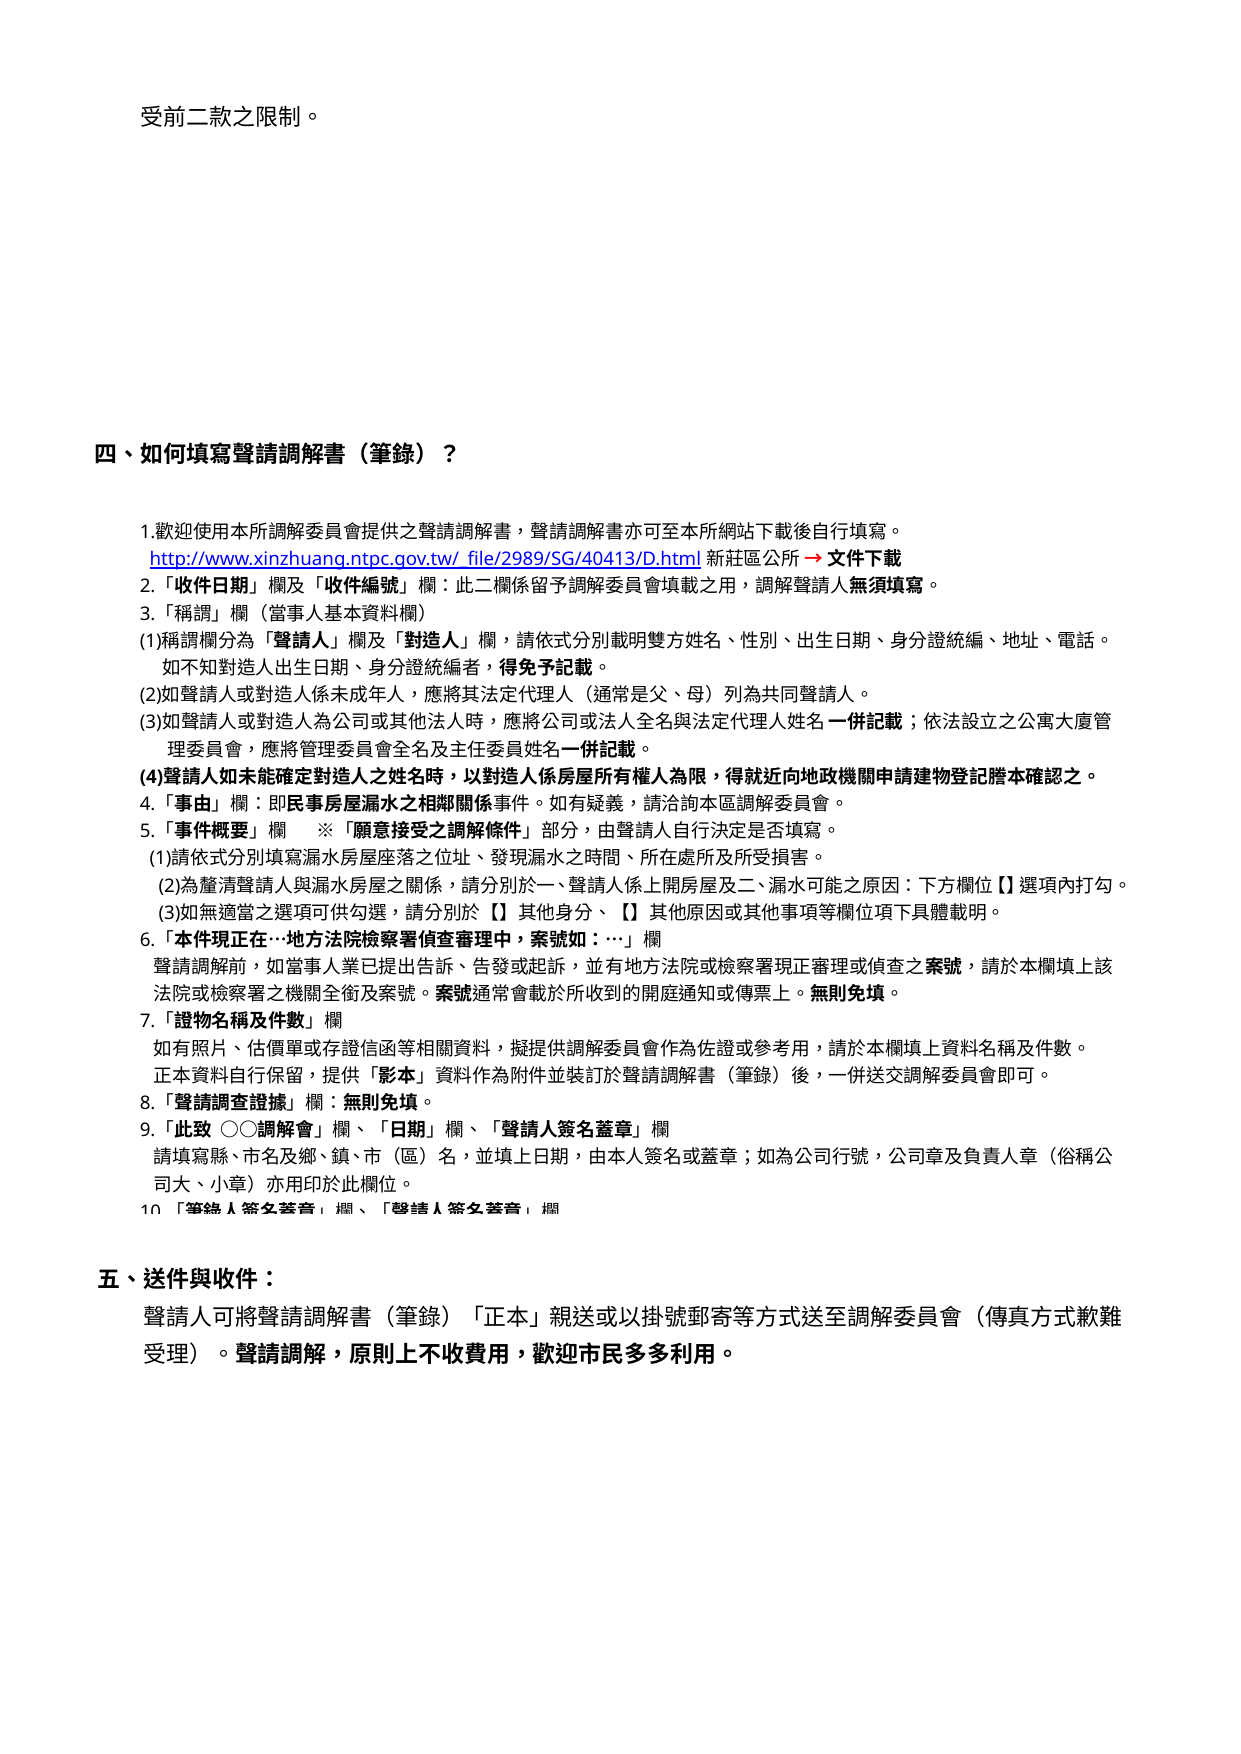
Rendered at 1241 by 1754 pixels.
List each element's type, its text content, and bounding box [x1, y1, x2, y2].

text 五、送件與收件： [97, 1259, 1122, 1296]
text (4)聲請人如未能確定對造人之姓名時，以對造人係房屋所有權人為限，得就近向地政機關申請建物登記謄本確認之。 [139, 761, 1113, 789]
text 請填寫縣、市名及鄉、鎮、市（區）名，並填上日期，由本人簽名或蓋章；如為公司行號，公司章及負責人章（俗稱公司大、小章）亦用印於此欄位。 [153, 1142, 1113, 1196]
text (2)如聲請人或對造人係未成年人，應將其法定代理人（通常是父、母）列為共同聲請人。 [139, 680, 1113, 707]
text (1)稱謂欄分為「聲請人」欄及「對造人」欄，請依式分別載明雙方姓名、性別、出生日期、身分證統編、地址、電話。 [139, 626, 1113, 653]
text 5.「事件概要」欄 ※「願意接受之調解條件」部分，由聲請人自行決定是否填寫。 [139, 816, 1113, 843]
text 2.「收件日期」欄及「收件編號」欄：此二欄係留予調解委員會填載之用，調解聲請人無須填寫。 [139, 571, 1113, 598]
text http://www.xinzhuang.ntpc.gov.tw/_file/2989/SG/40413/D.html 新莊區公所 → 文件下載 [139, 544, 1113, 571]
text 7.「證物名稱及件數」欄 [139, 1006, 1113, 1033]
text 如不知對造人出生日期、身分證統編者，得免予記載。 [162, 653, 1113, 680]
text 聲請人可將聲請調解書（筆錄）「正本」親送或以掛號郵寄等方式送至調解委員會（傳真方式歉難受理）。聲請調解，原則上不收費用，歡迎市民多多利用。 [143, 1296, 1122, 1371]
text 9.「此致 ○○調解會」欄、「日期」欄、「聲請人簽名蓋章」欄 [139, 1115, 1113, 1142]
text 8.「聲請調查證據」欄：無則免填。 [139, 1088, 1113, 1115]
text 4.「事由」欄：即民事房屋漏水之相鄰關係事件。如有疑義，請洽詢本區調解委員會。 [139, 789, 1113, 816]
text 受前二款之限制。 [94, 96, 1122, 134]
text (3)如聲請人或對造人為公司或其他法人時，應將公司或法人全名與法定代理人姓名一併記載；依法設立之公寓大廈管理委員會，應將管理委員會全名及主任委員姓名一併記載。 [139, 707, 1113, 761]
text 聲請調解前，如當事人業已提出告訴、告發或起訴，並有地方法院或檢察署現正審理或偵查之案號，請於本欄填上該法院或檢察署之機關全銜及案號。案號通常會載於所收到的開庭通知或傳票上。無則免填。 [153, 952, 1113, 1006]
text 3.「稱謂」欄（當事人基本資料欄） [139, 598, 1113, 626]
text (1)請依式分別填寫漏水房屋座落之位址、發現漏水之時間、所在處所及所受損害。 [139, 843, 1113, 870]
text (2)為釐清聲請人與漏水房屋之關係，請分別於一、聲請人係上開房屋及二、漏水可能之原因：下方欄位【】選項內打勾。 [139, 870, 1113, 897]
text 正本資料自行保留，提供「影本」資料作為附件並裝訂於聲請調解書（筆錄）後，一併送交調解委員會即可。 [153, 1061, 1113, 1088]
text 如有照片、估價單或存證信函等相關資料，擬提供調解委員會作為佐證或參考用，請於本欄填上資料名稱及件數。 [153, 1033, 1113, 1061]
text 6.「本件現正在…地方法院檢察署偵查審理中，案號如：…」欄 [139, 924, 1113, 952]
text 四、如何填寫聲請調解書（筆錄）？ [94, 434, 1122, 471]
text (3)如無適當之選項可供勾選，請分別於【】其他身分、【】其他原因或其他事項等欄位項下具體載明。 [139, 897, 1113, 924]
text 10.「筆錄人簽名蓋章」欄、「聲請人簽名蓋章」欄 [139, 1196, 1113, 1214]
text 1.歡迎使用本所調解委員會提供之聲請調解書，聲請調解書亦可至本所網站下載後自行填寫。 [139, 517, 1113, 544]
